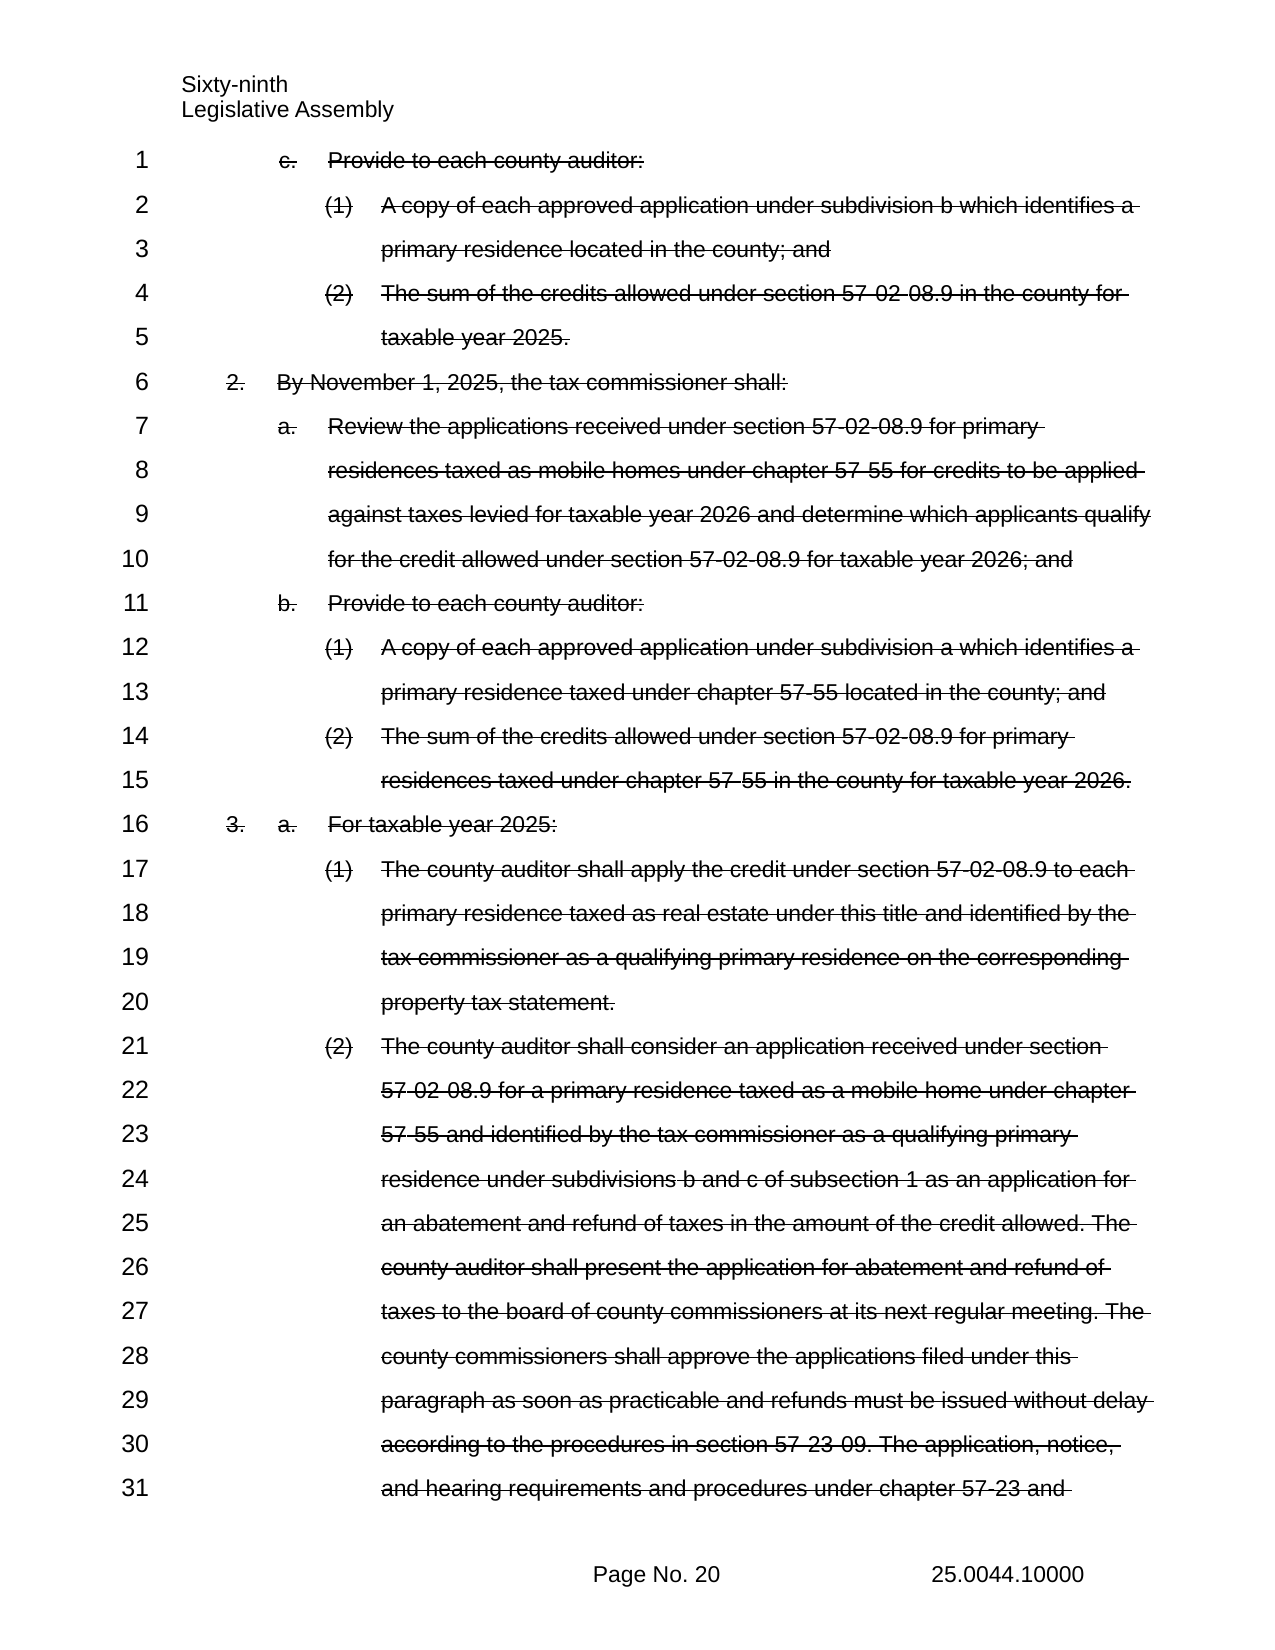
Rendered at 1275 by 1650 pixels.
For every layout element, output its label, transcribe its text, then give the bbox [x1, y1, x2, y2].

text b. Provide to each county auditor: [181, 576, 1154, 620]
text a. Review the applications received under section 57‑02‑08.9 for primary residences taxed as mobile homes under chapter 57‑55 for credits to be applied against taxes levied for taxable year 2026 and determine which applicants qualify for the credit allowed under section 57‑02‑08.9 for taxable year 2026; and [181, 399, 1154, 576]
text (2) The county auditor shall consider an application received under section 57‑02‑08.9 for a primary residence taxed as a mobile home under chapter 57‑55 and identified by the tax commissioner as a qualifying primary residence under subdivisions b and c of subsection 1 as an application for an abatement and refund of taxes in the amount of the credit allowed. The county auditor shall present the application for abatement and refund of taxes to the board of county commissioners at its next regular meeting. The county commissioners shall approve the applications filed under this paragraph as soon as practicable and refunds must be issued without delay according to the procedures in section 57‑23‑09. The application, notice, and hearing requirements and procedures under chapter 57‑23 and [181, 1019, 1154, 1506]
text (1) A copy of each approved application under subdivision a which identifies a primary residence taxed under chapter 57‑55 located in the county; and [181, 620, 1154, 709]
text (1) The county auditor shall apply the credit under section 57‑02‑08.9 to each primary residence taxed as real estate under this title and identified by the tax commissioner as a qualifying primary residence on the corresponding property tax statement. [181, 842, 1154, 1019]
text (1) A copy of each approved application under subdivision b which identifies a primary residence located in the county; and [181, 178, 1154, 266]
text 3. a. For taxable year 2025: [181, 797, 1154, 842]
text (2) The sum of the credits allowed under section 57‑02‑08.9 for primary residences taxed under chapter 57‑55 in the county for taxable year 2026. [181, 709, 1154, 797]
text 2. By November 1, 2025, the tax commissioner shall: [181, 355, 1154, 399]
text c. Provide to each county auditor: [181, 133, 1154, 178]
text (2) The sum of the credits allowed under section 57‑02‑08.9 in the county for taxable year 2025. [181, 266, 1154, 355]
